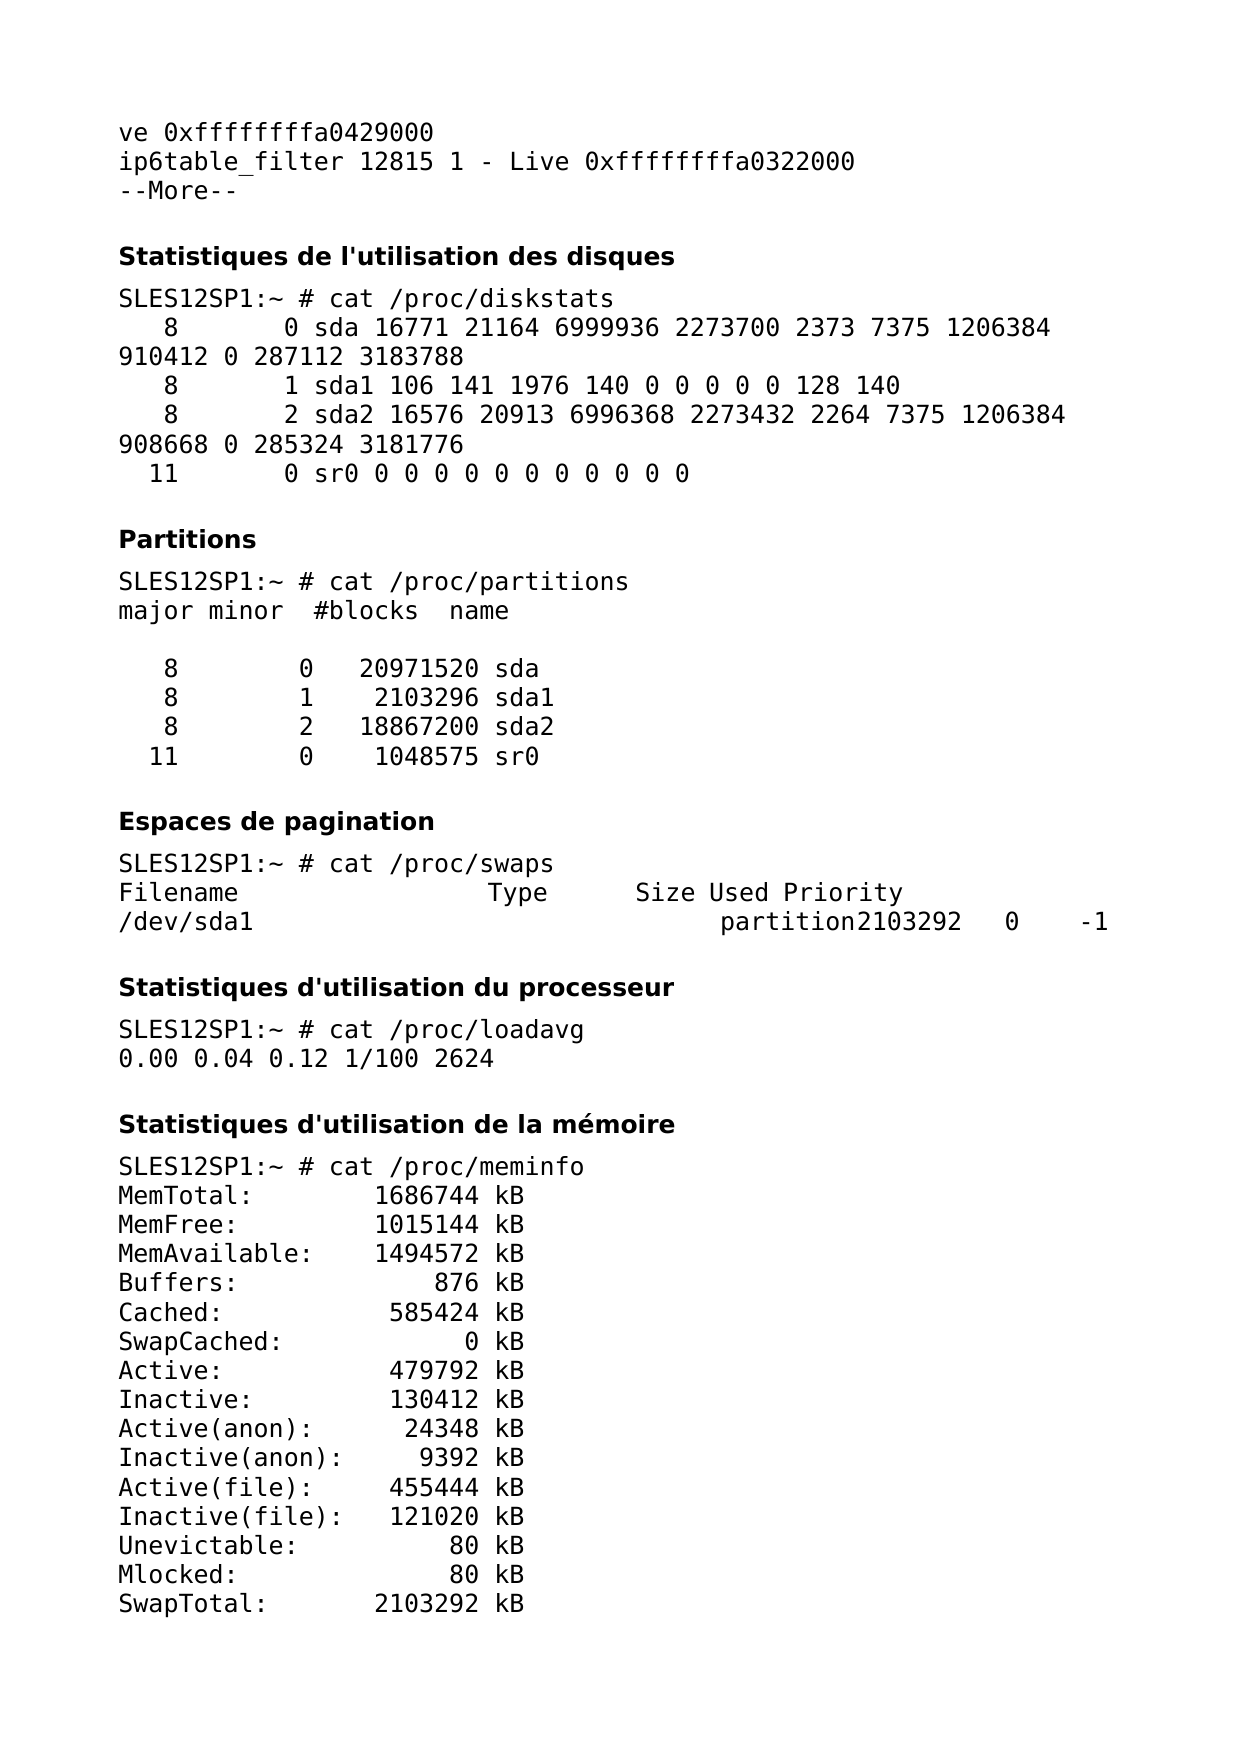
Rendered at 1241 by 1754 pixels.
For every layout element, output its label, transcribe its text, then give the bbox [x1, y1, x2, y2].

subtitle Partitions [118, 525, 1122, 554]
text SLES12SP1:~ # cat /proc/loadavg 0.00 0.04 0.12 1/100 2624 [118, 1015, 1122, 1073]
subtitle Statistiques d'utilisation de la mémoire [118, 1110, 1122, 1139]
subtitle Statistiques d'utilisation du processeur [118, 973, 1122, 1003]
text SLES12SP1:~ # cat /proc/swaps Filename Type Size Used Priority /dev/sda1 partition 2103292 0 -1 [118, 849, 1122, 937]
text SLES12SP1:~ # cat /proc/partitions major minor #blocks name 8 0 20971520 sda 8 1 2103296 sda1 8 2 18867200 sda2 11 0 1048575 sr0 [118, 567, 1122, 771]
text SLES12SP1:~ # cat /proc/meminfo MemTotal: 1686744 kB MemFree: 1015144 kB MemAvailable: 1494572 kB Buffers: 876 kB Cached: 585424 kB SwapCached: 0 kB Active: 479792 kB Inactive: 130412 kB Active(anon): 24348 kB Inactive(anon): 9392 kB Active(file): 455444 kB Inactive(file): 121020 kB Unevictable: 80 kB Mlocked: 80 kB SwapTotal: 2103292 kB [118, 1152, 1122, 1619]
subtitle Statistiques de l'utilisation des disques [118, 242, 1122, 272]
text ve 0xffffffffa0429000 ip6table_filter 12815 1 - Live 0xffffffffa0322000 --More-- [118, 118, 1122, 206]
subtitle Espaces de pagination [118, 808, 1122, 837]
text SLES12SP1:~ # cat /proc/diskstats 8 0 sda 16771 21164 6999936 2273700 2373 7375 1206384 910412 0 287112 3183788 8 1 sda1 106 141 1976 140 0 0 0 0 0 128 140 8 2 sda2 16576 20913 6996368 2273432 2264 7375 1206384 908668 0 285324 3181776 11 0 sr0 0 0 0 0 0 0 0 0 0 0 0 [118, 284, 1122, 488]
